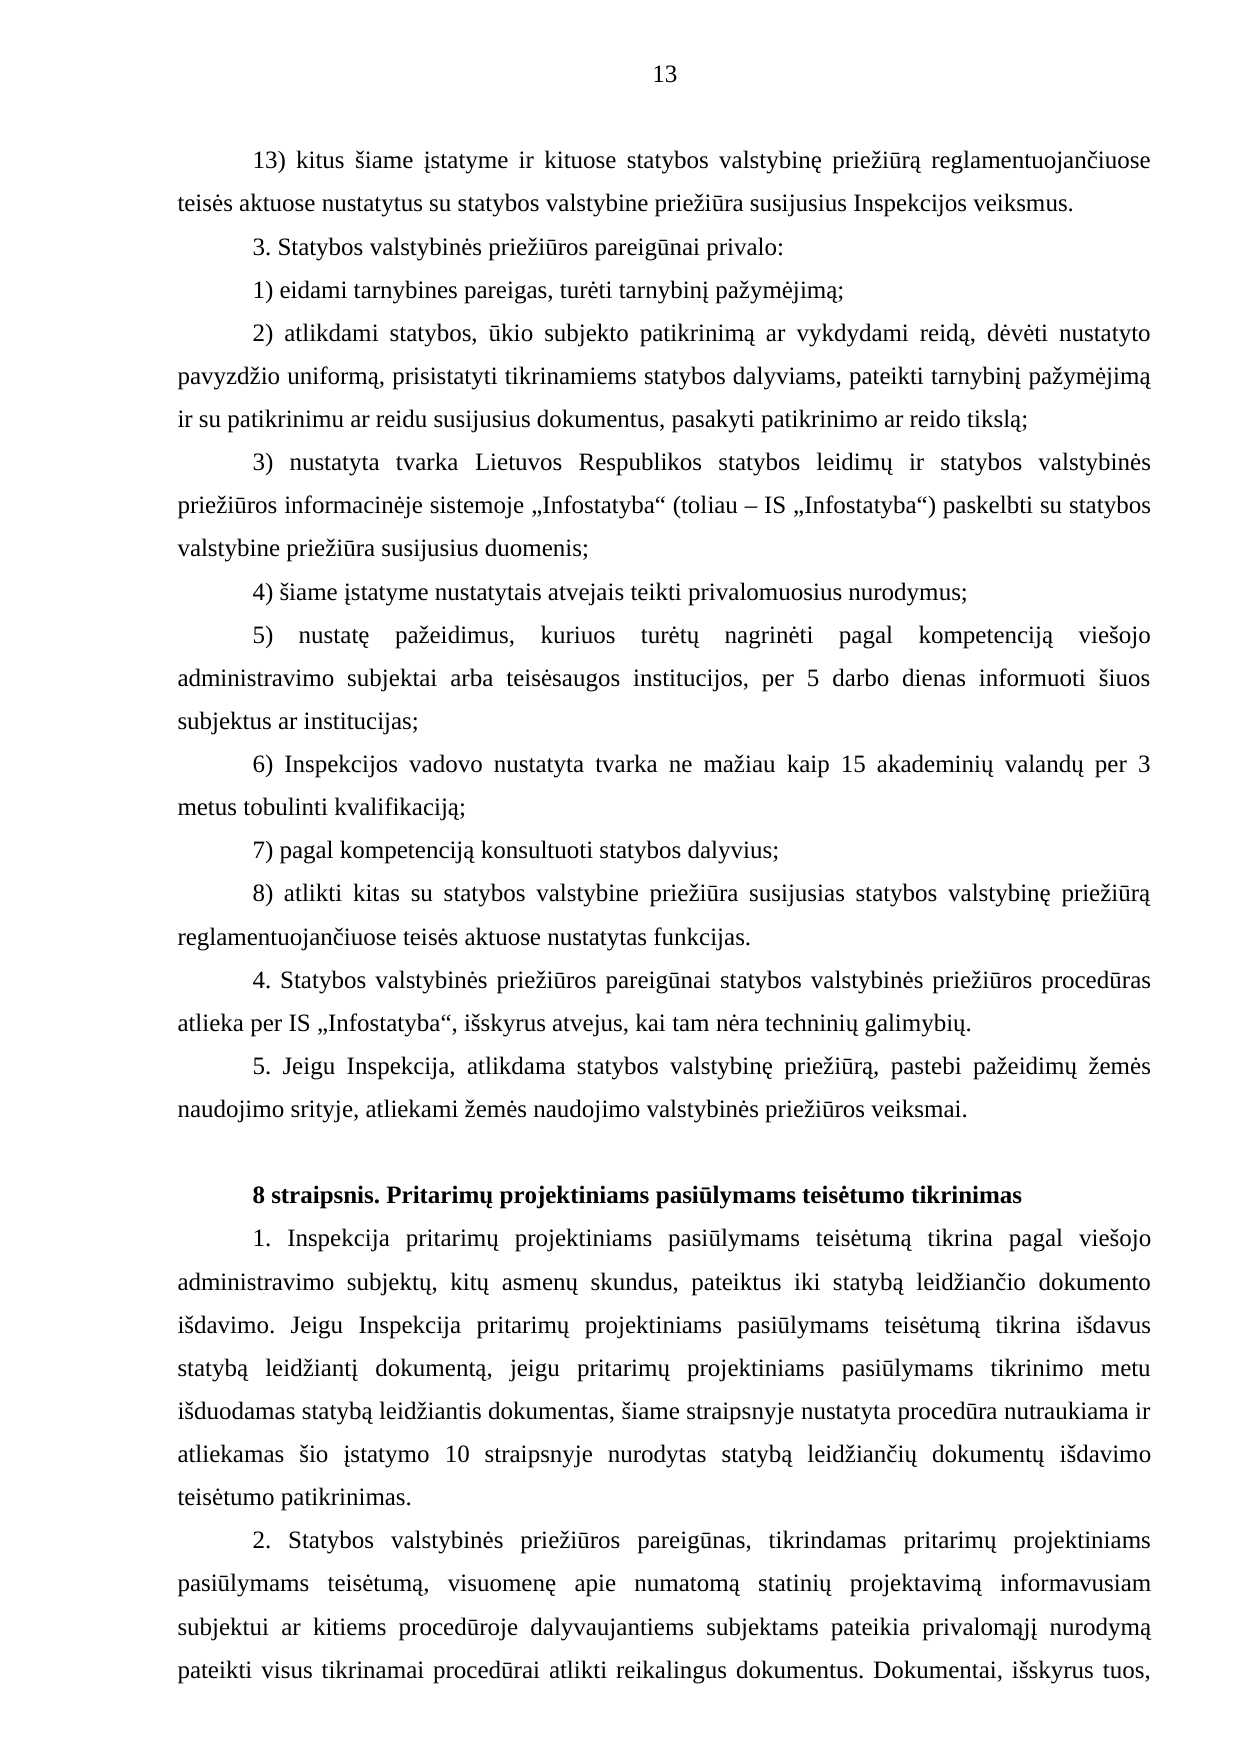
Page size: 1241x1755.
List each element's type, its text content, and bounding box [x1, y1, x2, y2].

text 8 straipsnis. Pritarimų projektiniams pasiūlymams teisėtumo tikrinimas [177, 1180, 1152, 1209]
text 3. Statybos valstybinės priežiūros pareigūnai privalo: [177, 232, 1152, 260]
text 4. Statybos valstybinės priežiūros pareigūnai statybos valstybinės priežiūros procedūras atlieka per IS „Infostatyba“, išskyrus atvejus, kai tam nėra techninių galimybių. [177, 965, 1152, 1037]
text 13) kitus šiame įstatyme ir kituose statybos valstybinę priežiūrą reglamentuojančiuose teisės aktuose nustatytus su statybos valstybine priežiūra susijusius Inspekcijos veiksmus. [177, 145, 1152, 217]
text 2. Statybos valstybinės priežiūros pareigūnas, tikrindamas pritarimų projektiniams pasiūlymams teisėtumą, visuomenę apie numatomą statinių projektavimą informavusiam subjektui ar kitiems procedūroje dalyvaujantiems subjektams pateikia privalomąjį nurodymą pateikti visus tikrinamai procedūrai atlikti reikalingus dokumentus. Dokumentai, išskyrus tuos, [177, 1525, 1152, 1683]
text 5. Jeigu Inspekcija, atlikdama statybos valstybinę priežiūrą, pastebi pažeidimų žemės naudojimo srityje, atliekami žemės naudojimo valstybinės priežiūros veiksmai. [177, 1051, 1152, 1123]
text 1. Inspekcija pritarimų projektiniams pasiūlymams teisėtumą tikrina pagal viešojo administravimo subjektų, kitų asmenų skundus, pateiktus iki statybą leidžiančio dokumento išdavimo. Jeigu Inspekcija pritarimų projektiniams pasiūlymams teisėtumą tikrina išdavus statybą leidžiantį dokumentą, jeigu pritarimų projektiniams pasiūlymams tikrinimo metu išduodamas statybą leidžiantis dokumentas, šiame straipsnyje nustatyta procedūra nutraukiama ir atliekamas šio įstatymo 10 straipsnyje nurodytas statybą leidžiančių dokumentų išdavimo teisėtumo patikrinimas. [177, 1223, 1152, 1511]
text 5) nustatę pažeidimus, kuriuos turėtų nagrinėti pagal kompetenciją viešojo administravimo subjektai arba teisėsaugos institucijos, per 5 darbo dienas informuoti šiuos subjektus ar institucijas; [177, 620, 1152, 735]
text 3) nustatyta tvarka Lietuvos Respublikos statybos leidimų ir statybos valstybinės priežiūros informacinėje sistemoje „Infostatyba“ (toliau – IS „Infostatyba“) paskelbti su statybos valstybine priežiūra susijusius duomenis; [177, 447, 1152, 562]
text 4) šiame įstatyme nustatytais atvejais teikti privalomuosius nurodymus; [177, 577, 1152, 605]
text 2) atlikdami statybos, ūkio subjekto patikrinimą ar vykdydami reidą, dėvėti nustatyto pavyzdžio uniformą, prisistatyti tikrinamiems statybos dalyviams, pateikti tarnybinį pažymėjimą ir su patikrinimu ar reidu susijusius dokumentus, pasakyti patikrinimo ar reido tikslą; [177, 318, 1152, 433]
text 6) Inspekcijos vadovo nustatyta tvarka ne mažiau kaip 15 akademinių valandų per 3 metus tobulinti kvalifikaciją; [177, 749, 1152, 821]
text 1) eidami tarnybines pareigas, turėti tarnybinį pažymėjimą; [177, 275, 1152, 303]
text 7) pagal kompetenciją konsultuoti statybos dalyvius; [177, 835, 1152, 864]
text 8) atlikti kitas su statybos valstybine priežiūra susijusias statybos valstybinę priežiūrą reglamentuojančiuose teisės aktuose nustatytas funkcijas. [177, 878, 1152, 950]
